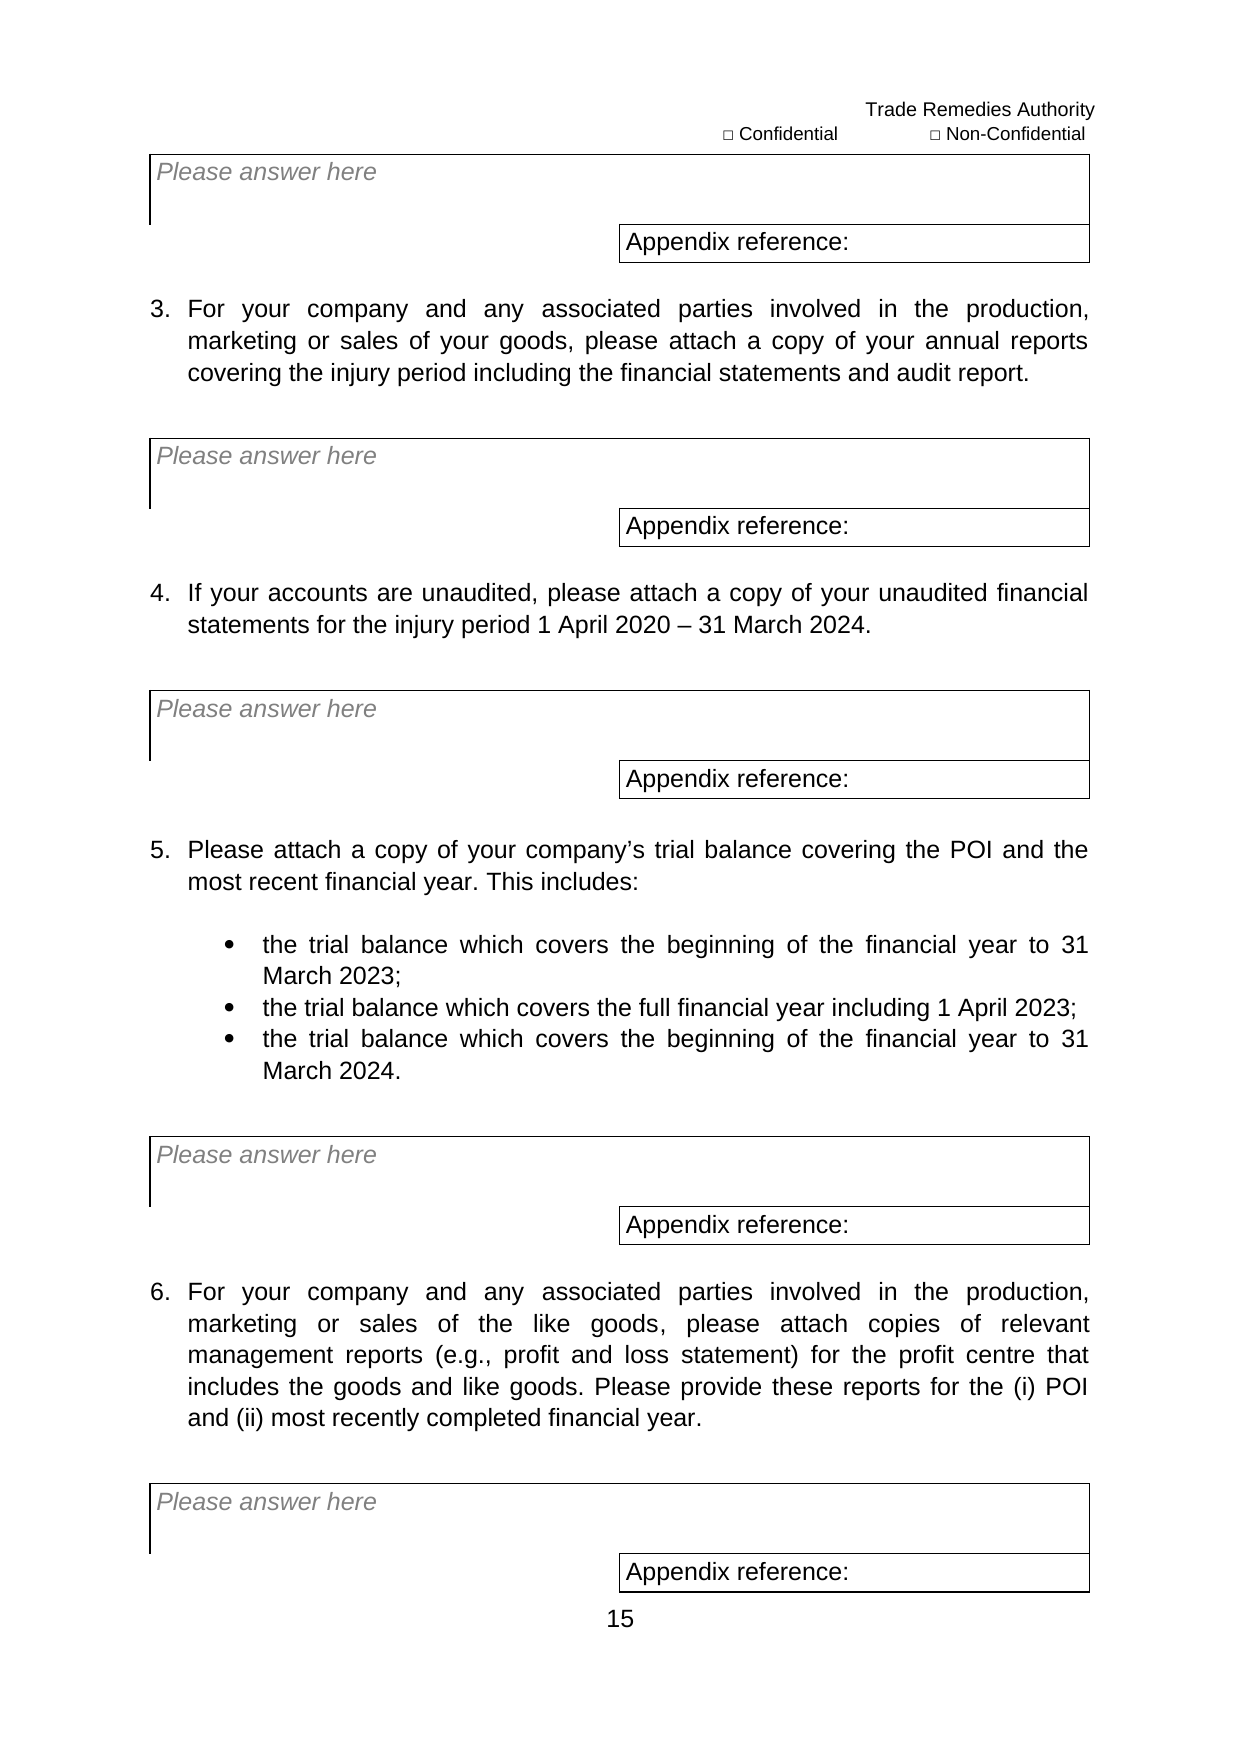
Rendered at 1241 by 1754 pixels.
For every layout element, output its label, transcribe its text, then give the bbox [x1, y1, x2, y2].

table_cell Appendix reference: [620, 761, 1089, 798]
table_cell Appendix reference: [620, 1554, 1089, 1591]
table_header Please answer here [151, 1137, 1089, 1206]
list the trial balance which covers the full financial year including 1 April 2023; [225, 993, 1090, 1022]
list the trial balance which covers the beginning of the financial year to 31 March 2023; [225, 929, 1090, 990]
table_cell [150, 1554, 619, 1591]
table_cell Appendix reference: [620, 225, 1089, 262]
table_header Please answer here [151, 691, 1089, 760]
table_cell [150, 761, 619, 798]
table_header Please answer here [151, 439, 1089, 507]
table_cell Appendix reference: [620, 1207, 1089, 1244]
table_header Please answer here [151, 1484, 1089, 1553]
list the trial balance which covers the beginning of the financial year to 31 March 2024. [225, 1024, 1090, 1085]
table_cell [150, 225, 619, 262]
table_header Please answer here [151, 155, 1089, 223]
list For your company and any associated parties involved in the production, marketing or sales of the like goods, please attach copies of relevant management reports (e.g., profit and loss statement) for the profit centre that includes the goods and like goods. Please provide these reports for the (i) POI and (ii) most recently completed financial year. [150, 1277, 1090, 1432]
list Please attach a copy of your company’s trial balance covering the POI and the most recent financial year. This includes: [150, 835, 1090, 895]
list If your accounts are unaudited, please attach a copy of your unaudited financial statements for the injury period 1 April 2020 – 31 March 2024. [150, 578, 1090, 639]
list For your company and any associated parties involved in the production, marketing or sales of your goods, please attach a copy of your annual reports covering the injury period including the financial statements and audit report. [150, 294, 1090, 386]
table_cell [150, 509, 619, 546]
table_cell [150, 1207, 619, 1244]
table_cell Appendix reference: [620, 509, 1089, 546]
